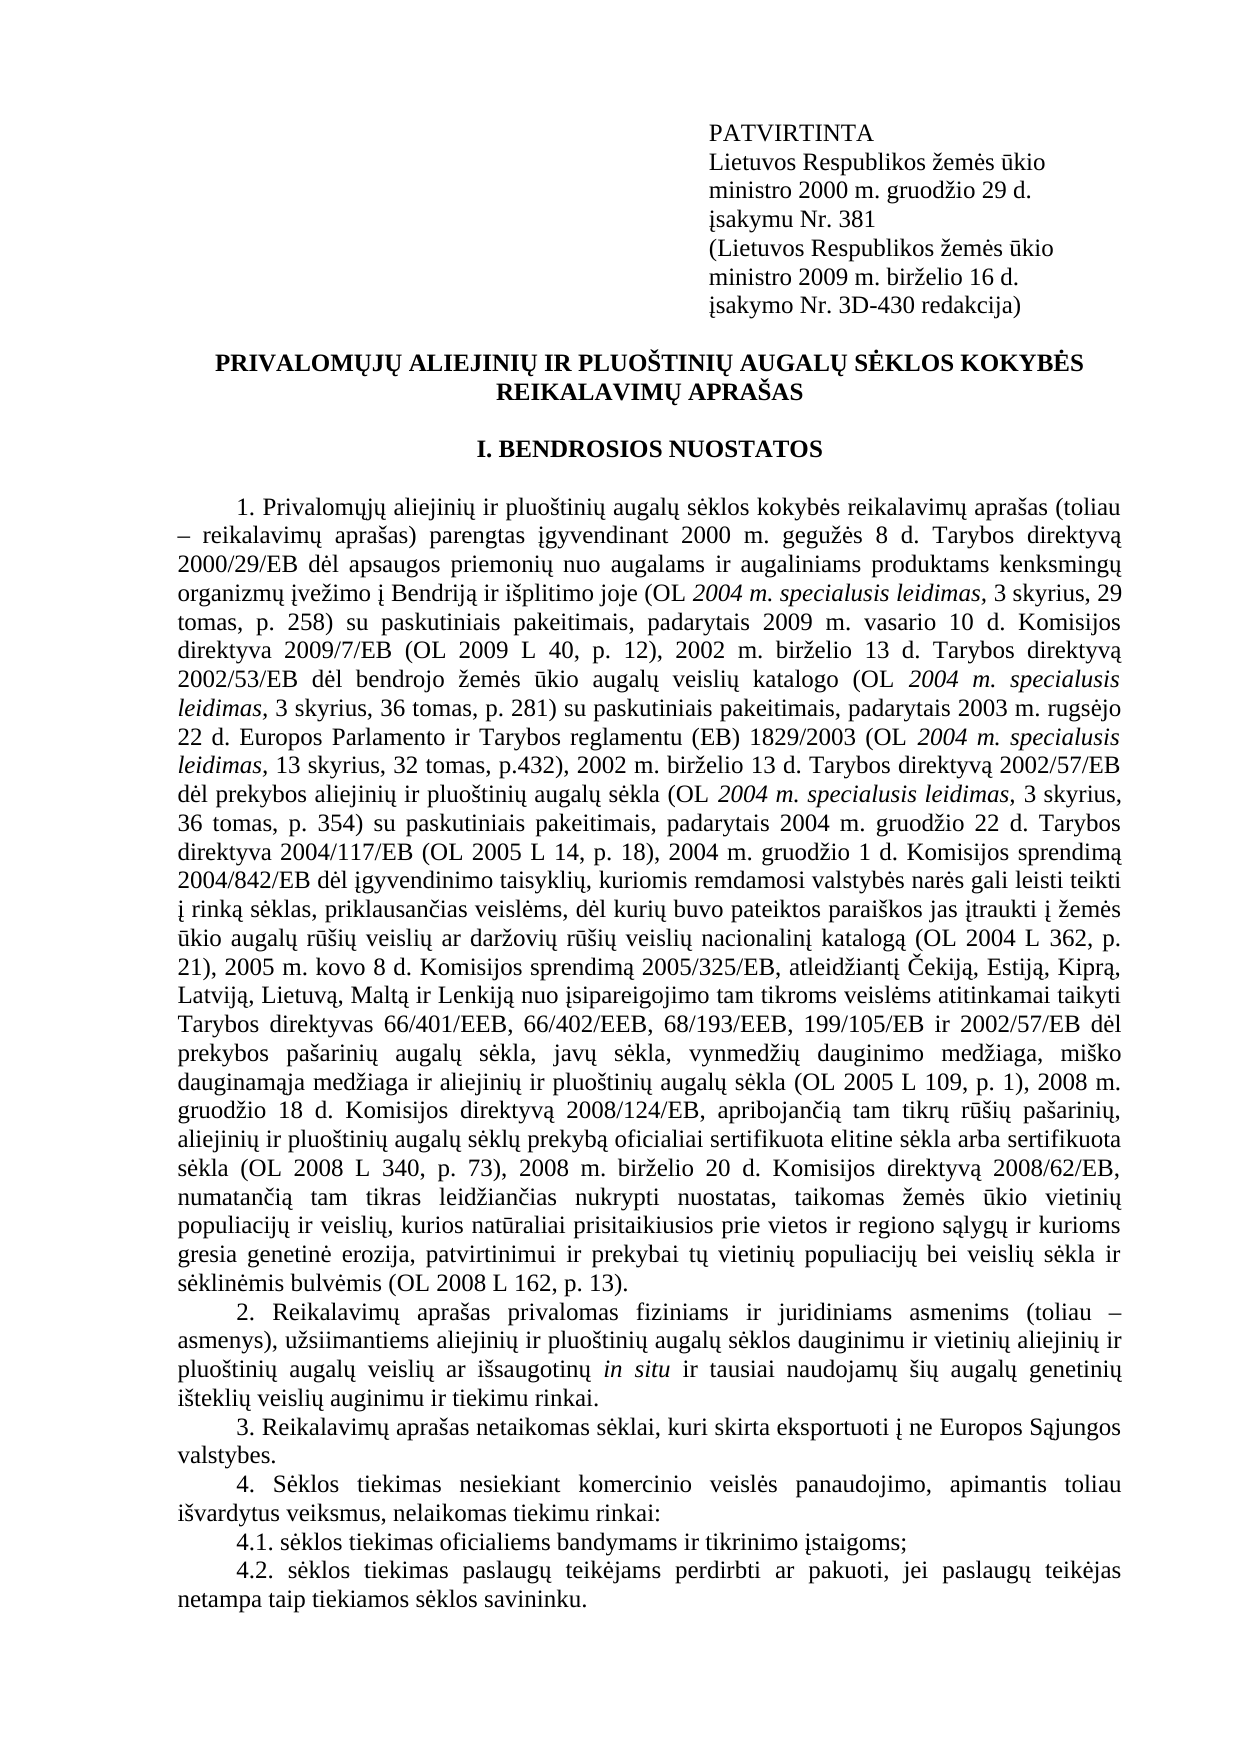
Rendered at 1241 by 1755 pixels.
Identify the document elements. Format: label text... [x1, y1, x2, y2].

text 1. Privalomųjų aliejinių ir pluoštinių augalų sėklos kokybės reikalavimų aprašas (toliau – reikalavimų aprašas) parengtas įgyvendinant 2000 m. gegužės 8 d. Tarybos direktyvą 2000/29/EB dėl apsaugos priemonių nuo augalams ir augaliniams produktams kenksmingų organizmų įvežimo į Bendriją ir išplitimo joje (OL 2004 m. specialusis leidimas, 3 skyrius, 29 tomas, p. 258) su paskutiniais pakeitimais, padarytais 2009 m. vasario 10 d. Komisijos direktyva 2009/7/EB (OL 2009 L 40, p. 12), 2002 m. birželio 13 d. Tarybos direktyvą 2002/53/EB dėl bendrojo žemės ūkio augalų veislių katalogo (OL 2004 m. specialusis leidimas, 3 skyrius, 36 tomas, p. 281) su paskutiniais pakeitimais, padarytais 2003 m. rugsėjo 22 d. Europos Parlamento ir Tarybos reglamentu (EB) 1829/2003 (OL 2004 m. specialusis leidimas, 13 skyrius, 32 tomas, p.432), 2002 m. birželio 13 d. Tarybos direktyvą 2002/57/EB dėl prekybos aliejinių ir pluoštinių augalų sėkla (OL 2004 m. specialusis leidimas, 3 skyrius, 36 tomas, p. 354) su paskutiniais pakeitimais, padarytais 2004 m. gruodžio 22 d. Tarybos direktyva 2004/117/EB (OL 2005 L 14, p. 18), 2004 m. gruodžio 1 d. Komisijos sprendimą 2004/842/EB dėl įgyvendinimo taisyklių, kuriomis remdamosi valstybės narės gali leisti teikti į rinką sėklas, priklausančias veislėms, dėl kurių buvo pateiktos paraiškos jas įtraukti į žemės ūkio augalų rūšių veislių ar daržovių rūšių veislių nacionalinį katalogą (OL 2004 L 362, p. 21), 2005 m. kovo 8 d. Komisijos sprendimą 2005/325/EB, atleidžiantį Čekiją, Estiją, Kiprą, Latviją, Lietuvą, Maltą ir Lenkiją nuo įsipareigojimo tam tikroms veislėms atitinkamai taikyti Tarybos direktyvas 66/401/EEB, 66/402/EEB, 68/193/EEB, 199/105/EB ir 2002/57/EB dėl prekybos pašarinių augalų sėkla, javų sėkla, vynmedžių dauginimo medžiaga, miško dauginamąja medžiaga ir aliejinių ir pluoštinių augalų sėkla (OL 2005 L 109, p. 1), 2008 m. gruodžio 18 d. Komisijos direktyvą 2008/124/EB, apribojančią tam tikrų rūšių pašarinių, aliejinių ir pluoštinių augalų sėklų prekybą oficialiai sertifikuota elitine sėkla arba sertifikuota sėkla (OL 2008 L 340, p. 73), 2008 m. birželio 20 d. Komisijos direktyvą 2008/62/EB, numatančią tam tikras leidžiančias nukrypti nuostatas, taikomas žemės ūkio vietinių populiacijų ir veislių, kurios natūraliai prisitaikiusios prie vietos ir regiono sąlygų ir kurioms gresia genetinė erozija, patvirtinimui ir prekybai tų vietinių populiacijų bei veislių sėkla ir sėklinėmis bulvėmis (OL 2008 L 162, p. 13). [177, 492, 1122, 1297]
text ministro 2000 m. gruodžio 29 d. [177, 176, 1122, 204]
text I. BENDROSIOS NUOSTATOS [177, 434, 1122, 463]
text 4.2. sėklos tiekimas paslaugų teikėjams perdirbti ar pakuoti, jei paslaugų teikėjas netampa taip tiekiamos sėklos savininku. [177, 1556, 1122, 1613]
text PATVIRTINTA [709, 118, 1122, 147]
text Lietuvos Respublikos žemės ūkio [177, 147, 1122, 176]
text įsakymo Nr. 3D-430 redakcija) [177, 291, 1122, 319]
text PRIVALOMŲJŲ ALIEJINIŲ IR PLUOŠTINIŲ AUGALŲ SĖKLOS KOKYBĖS REIKALAVIMŲ APRAŠAS [177, 348, 1122, 406]
text 3. Reikalavimų aprašas netaikomas sėklai, kuri skirta eksportuoti į ne Europos Sąjungos valstybes. [177, 1412, 1122, 1469]
text įsakymu Nr. 381 [177, 204, 1122, 233]
text 4.1. sėklos tiekimas oficialiems bandymams ir tikrinimo įstaigoms; [177, 1527, 1122, 1556]
text 4. Sėklos tiekimas nesiekiant komercinio veislės panaudojimo, apimantis toliau išvardytus veiksmus, nelaikomas tiekimu rinkai: [177, 1469, 1122, 1527]
text ministro 2009 m. birželio 16 d. [177, 262, 1122, 291]
text 2. Reikalavimų aprašas privalomas fiziniams ir juridiniams asmenims (toliau – asmenys), užsiimantiems aliejinių ir pluoštinių augalų sėklos dauginimu ir vietinių aliejinių ir pluoštinių augalų veislių ar išsaugotinų in situ ir tausiai naudojamų šių augalų genetinių išteklių veislių auginimu ir tiekimu rinkai. [177, 1297, 1122, 1412]
text (Lietuvos Respublikos žemės ūkio [177, 233, 1122, 262]
